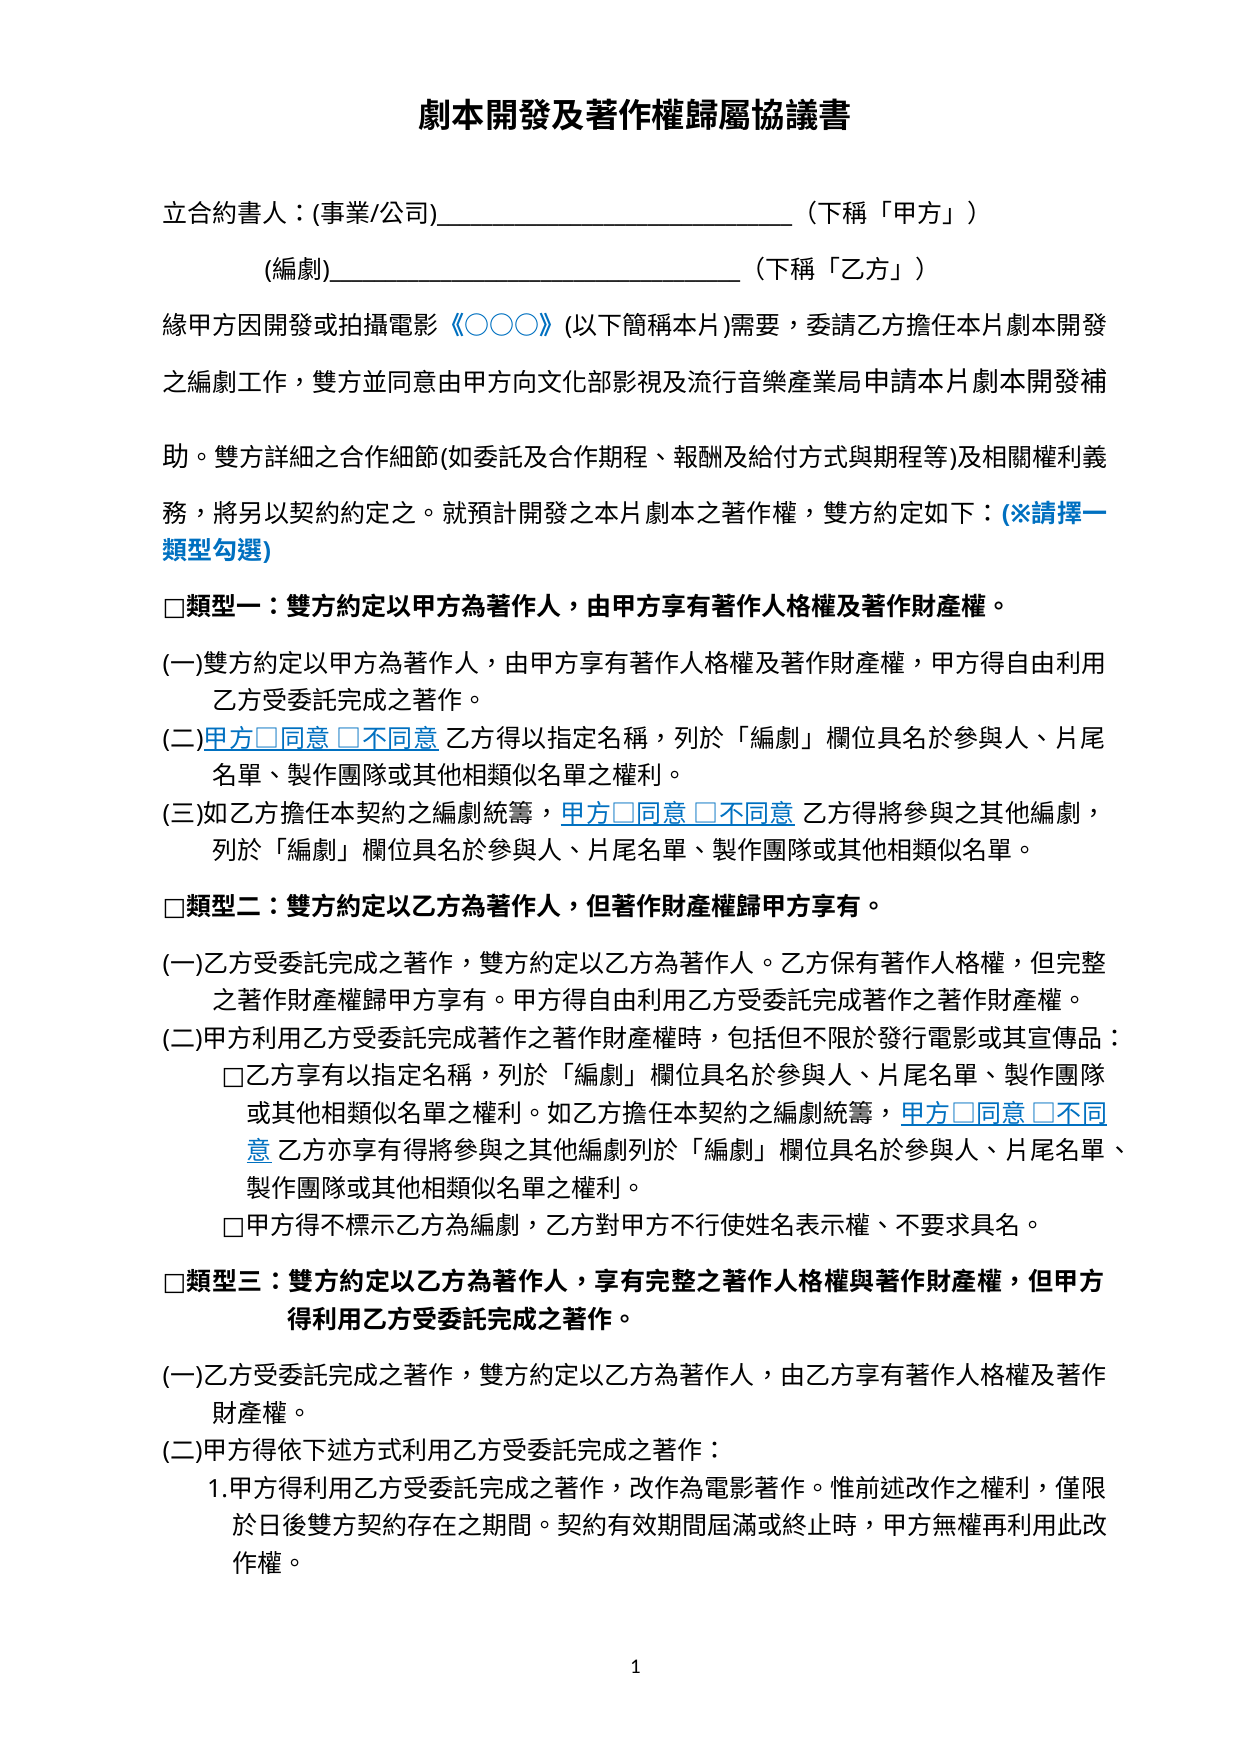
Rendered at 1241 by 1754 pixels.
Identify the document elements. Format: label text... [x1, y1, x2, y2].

text 立合約書人：(事業/公司)________________________________（下稱「甲方」） [162, 192, 1107, 230]
text □類型二：雙方約定以乙方為著作人，但著作財產權歸甲方享有。 [162, 886, 1107, 924]
text 緣甲方因開發或拍攝電影《○○○》(以下簡稱本片)需要，委請乙方擔任本片劇本開發之編劇工作，雙方並同意由甲方向文化部影視及流行音樂產業局申請本片劇本開發補助。雙方詳細之合作細節(如委託及合作期程、報酬及給付方式與期程等)及相關權利義務，將另以契約約定之。就預計開發之本片劇本之著作權，雙方約定如下：(※請擇一類型勾選) [162, 305, 1107, 567]
text (一)雙方約定以甲方為著作人，由甲方享有著作人格權及著作財產權，甲方得自由利用乙方受委託完成之著作。 [162, 642, 1107, 717]
text (二)甲方得依下述方式利用乙方受委託完成之著作： [162, 1430, 1107, 1467]
text (二)甲方□同意 □不同意 乙方得以指定名稱，列於「編劇」欄位具名於參與人、片尾名單、製作團隊或其他相類似名單之權利。 [162, 717, 1107, 792]
text (三)如乙方擔任本契約之編劇統籌，甲方□同意 □不同意 乙方得將參與之其他編劇，列於「編劇」欄位具名於參與人、片尾名單、製作團隊或其他相類似名單。 [162, 792, 1107, 867]
text □乙方享有以指定名稱，列於「編劇」欄位具名於參與人、片尾名單、製作團隊或其他相類似名單之權利。如乙方擔任本契約之編劇統籌，甲方□同意 □不同意 乙方亦享有得將參與之其他編劇列於「編劇」欄位具名於參與人、片尾名單、製作團隊或其他相類似名單之權利。 [221, 1055, 1107, 1205]
text (一)乙方受委託完成之著作，雙方約定以乙方為著作人，由乙方享有著作人格權及著作財產權。 [162, 1355, 1107, 1430]
text (二)甲方利用乙方受委託完成著作之著作財產權時，包括但不限於發行電影或其宣傳品： [162, 1017, 1107, 1055]
text □類型一：雙方約定以甲方為著作人，由甲方享有著作人格權及著作財產權。 [162, 586, 1107, 624]
text □類型三：雙方約定以乙方為著作人，享有完整之著作人格權與著作財產權，但甲方得利用乙方受委託完成之著作。 [162, 1261, 1107, 1336]
text □甲方得不標示乙方為編劇，乙方對甲方不行使姓名表示權、不要求具名。 [221, 1205, 1107, 1242]
text 1.甲方得利用乙方受委託完成之著作，改作為電影著作。惟前述改作之權利，僅限於日後雙方契約存在之期間。契約有效期間屆滿或終止時，甲方無權再利用此改作權。 [207, 1467, 1107, 1580]
text (一)乙方受委託完成之著作，雙方約定以乙方為著作人。乙方保有著作人格權，但完整之著作財產權歸甲方享有。甲方得自由利用乙方受委託完成著作之著作財產權。 [162, 942, 1107, 1017]
text (編劇)_____________________________________（下稱「乙方」） [162, 249, 1107, 286]
